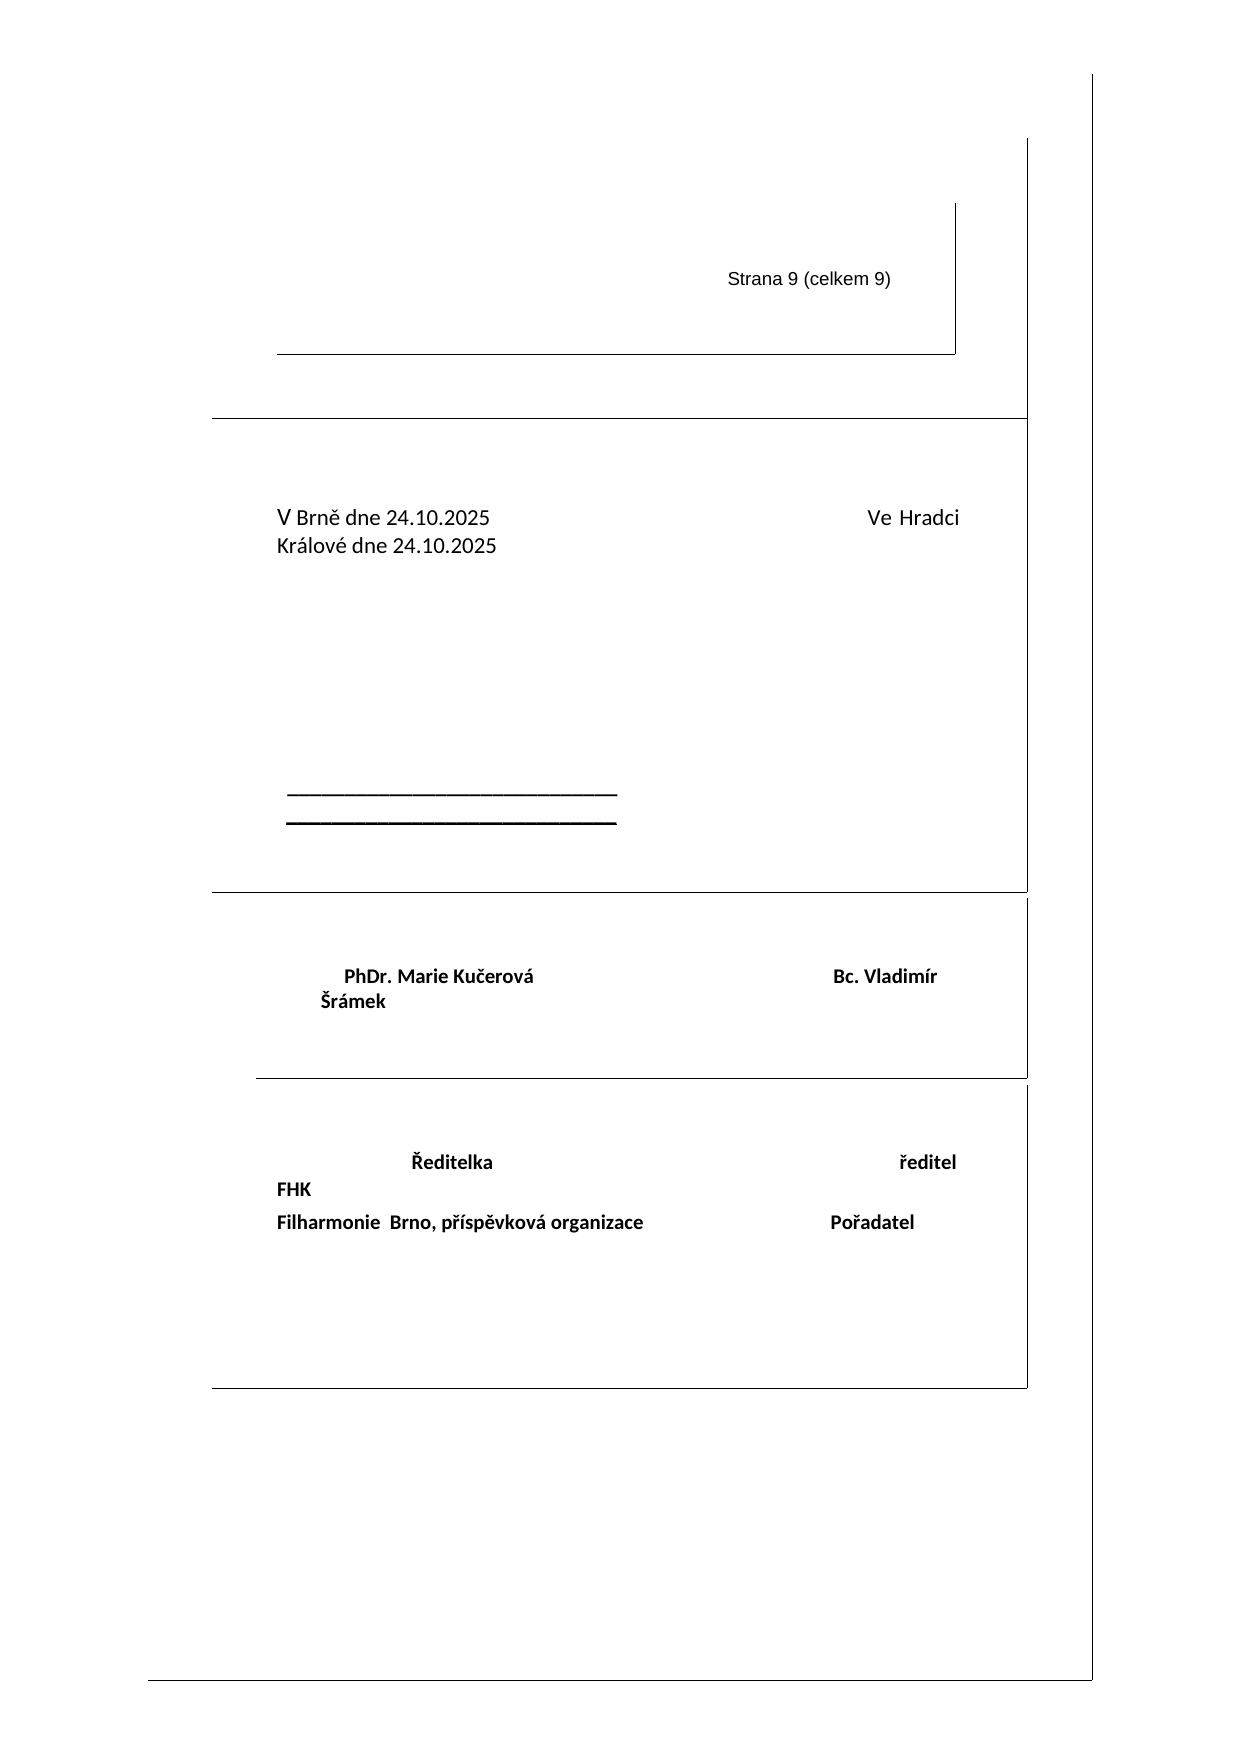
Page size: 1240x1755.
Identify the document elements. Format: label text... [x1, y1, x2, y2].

text Ředitelka ředitel FHK [212, 1084, 1027, 1144]
text PhDr. Marie Kučerová Bc. Vladimír Šrámek [256, 898, 1027, 1078]
text Filharmonie Brno, příspěvková organizace Pořadatel [212, 1144, 1027, 1260]
text V Brně dne 24.10.2025 Ve Hradci Králové dne 24.10.2025 [212, 436, 1027, 559]
text _____________________________ _____________________________ [212, 707, 1027, 892]
